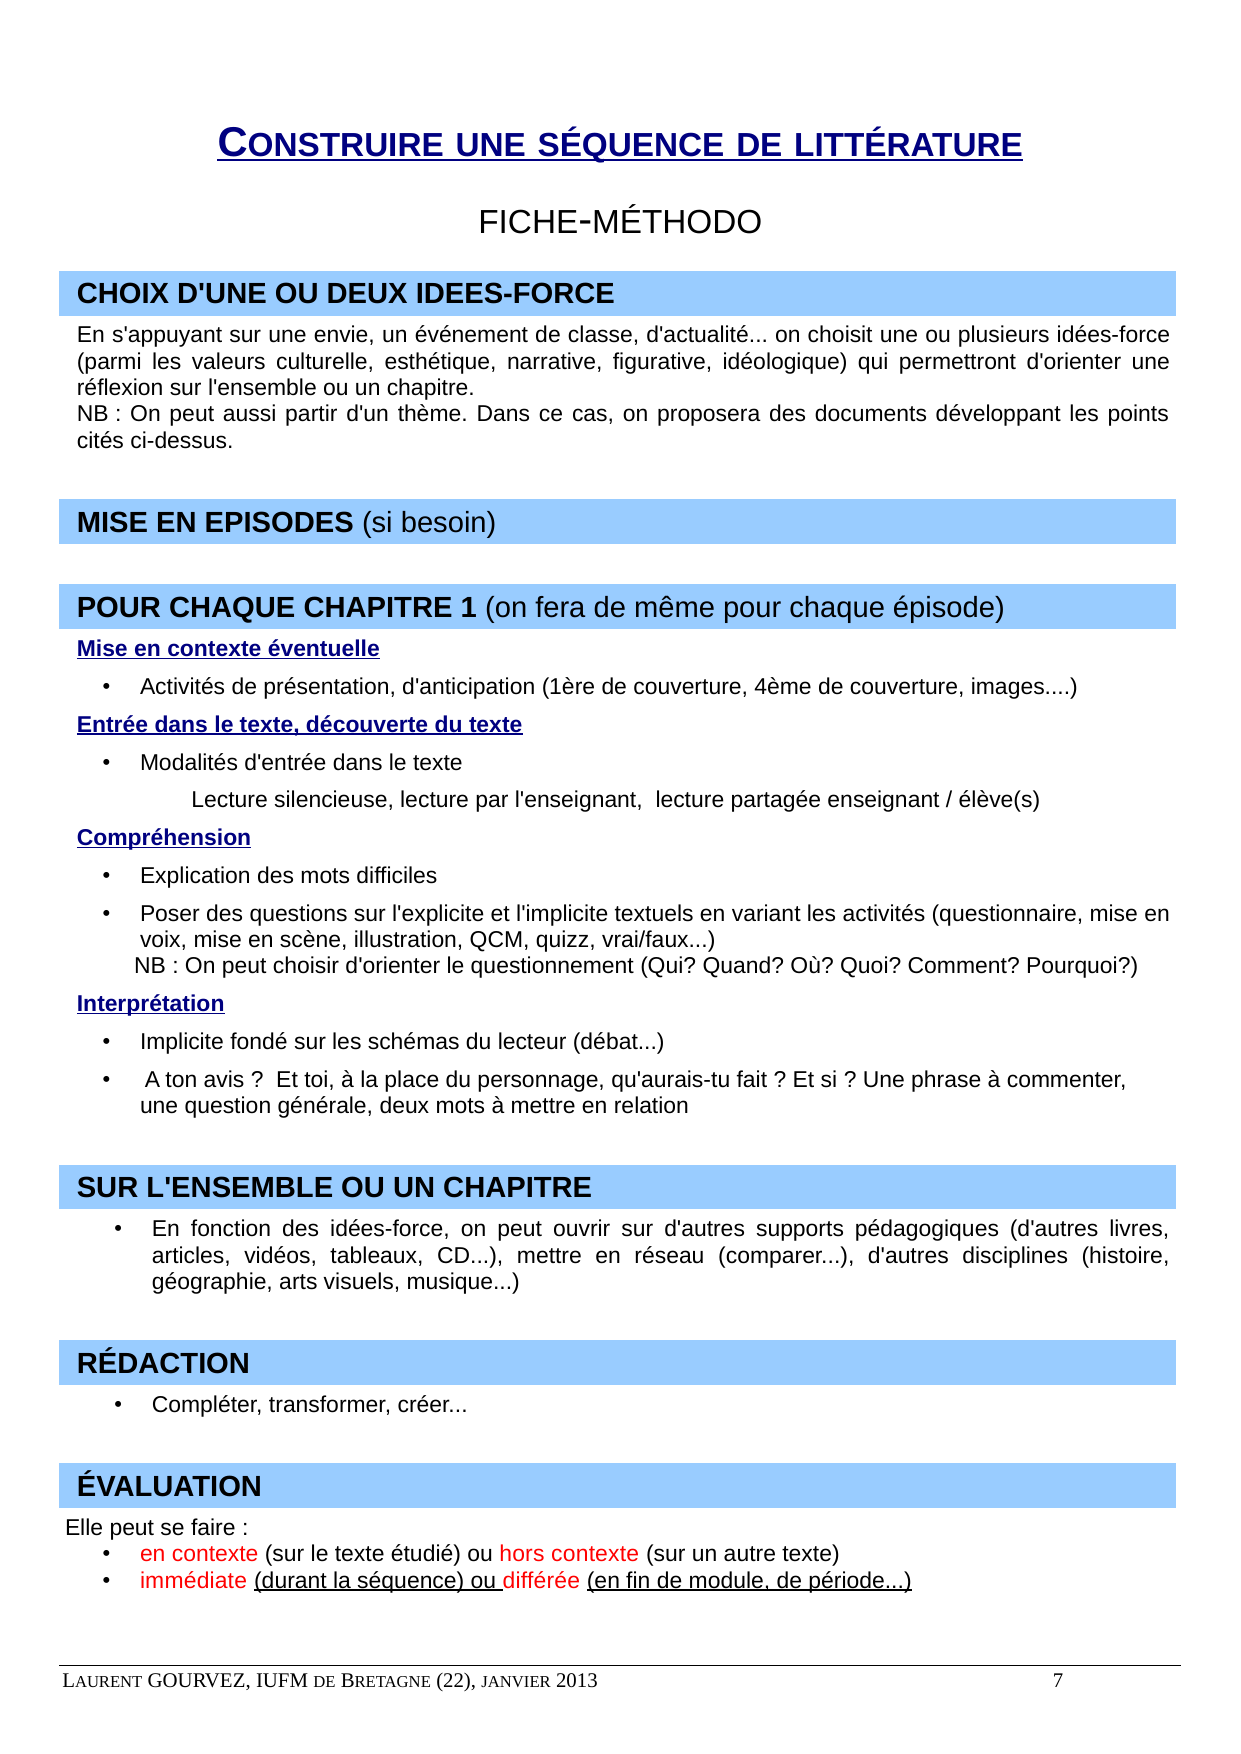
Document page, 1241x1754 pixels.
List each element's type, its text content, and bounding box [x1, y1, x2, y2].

table_cell RÉDACTION [59, 1340, 1176, 1385]
table_cell A ton avis ? Et toi, à la place du personnage, qu'aurais-tu fait ? Et si ? Une phrase à commenter, une question générale, deux mots à mettre en relation [59, 1060, 1176, 1124]
table_cell [59, 1423, 1176, 1463]
table_cell Lecture silencieuse, lecture par l'enseignant, lecture partagée enseignant / élève(s) [59, 781, 1176, 818]
table_header CHOIX D'UNE OU DEUX IDEES-FORCE [59, 271, 1176, 316]
table_cell MISE EN EPISODES (si besoin) [59, 499, 1176, 544]
table_cell [59, 1300, 1176, 1340]
table_cell Explication des mots difficiles [59, 856, 1176, 894]
table_cell Modalités d'entrée dans le texte [59, 743, 1176, 781]
table_cell Compréhension [59, 818, 1176, 856]
table_cell Implicite fondé sur les schémas du lecteur (débat...) [59, 1022, 1176, 1060]
text Construire une séquence de littérature [59, 117, 1181, 165]
table_cell [59, 459, 1176, 499]
table_cell En s'appuyant sur une envie, un événement de classe, d'actualité... on choisit une ou plusieurs idées-force (parmi les valeurs culturelle, esthétique, narrative, figurative, idéologique) qui permettront d'orienter une réflexion sur l'ensemble ou un chapitre. NB : On peut aussi partir d'un thème. Dans ce cas, on proposera des documents développant les points cités ci-dessus. [59, 316, 1176, 459]
table_cell Elle peut se faire : en contexte (sur le texte étudié) ou hors contexte (sur un autre texte) immédiate (durant la séquence) ou différée (en fin de module, de période...) [59, 1508, 1176, 1599]
table_cell Entrée dans le texte, découverte du texte [59, 705, 1176, 743]
table_cell POUR CHAQUE CHAPITRE 1 (on fera de même pour chaque épisode) [59, 584, 1176, 629]
table_cell ÉVALUATION [59, 1463, 1176, 1508]
table_cell SUR L'ENSEMBLE OU UN CHAPITRE [59, 1165, 1176, 1209]
table_cell Mise en contexte éventuelle [59, 629, 1176, 667]
text fiche-méthodo [59, 194, 1181, 242]
table_cell [59, 544, 1176, 584]
table_cell Interprétation [59, 985, 1176, 1022]
table_cell Compléter, transformer, créer... [59, 1385, 1176, 1423]
table_cell Activités de présentation, d'anticipation (1ère de couverture, 4ème de couverture, images....) [59, 667, 1176, 705]
table_cell Poser des questions sur l'explicite et l'implicite textuels en variant les activités (questionnaire, mise en voix, mise en scène, illustration, QCM, quizz, vrai/faux...) NB : On peut choisir d'orienter le questionnement (Qui? Quand? Où? Quoi? Comment? Pourquoi?) [59, 894, 1176, 984]
table_cell [59, 1124, 1176, 1164]
table_cell En fonction des idées-force, on peut ouvrir sur d'autres supports pédagogiques (d'autres livres, articles, vidéos, tableaux, CD...), mettre en réseau (comparer...), d'autres disciplines (histoire, géographie, arts visuels, musique...) [59, 1210, 1176, 1300]
